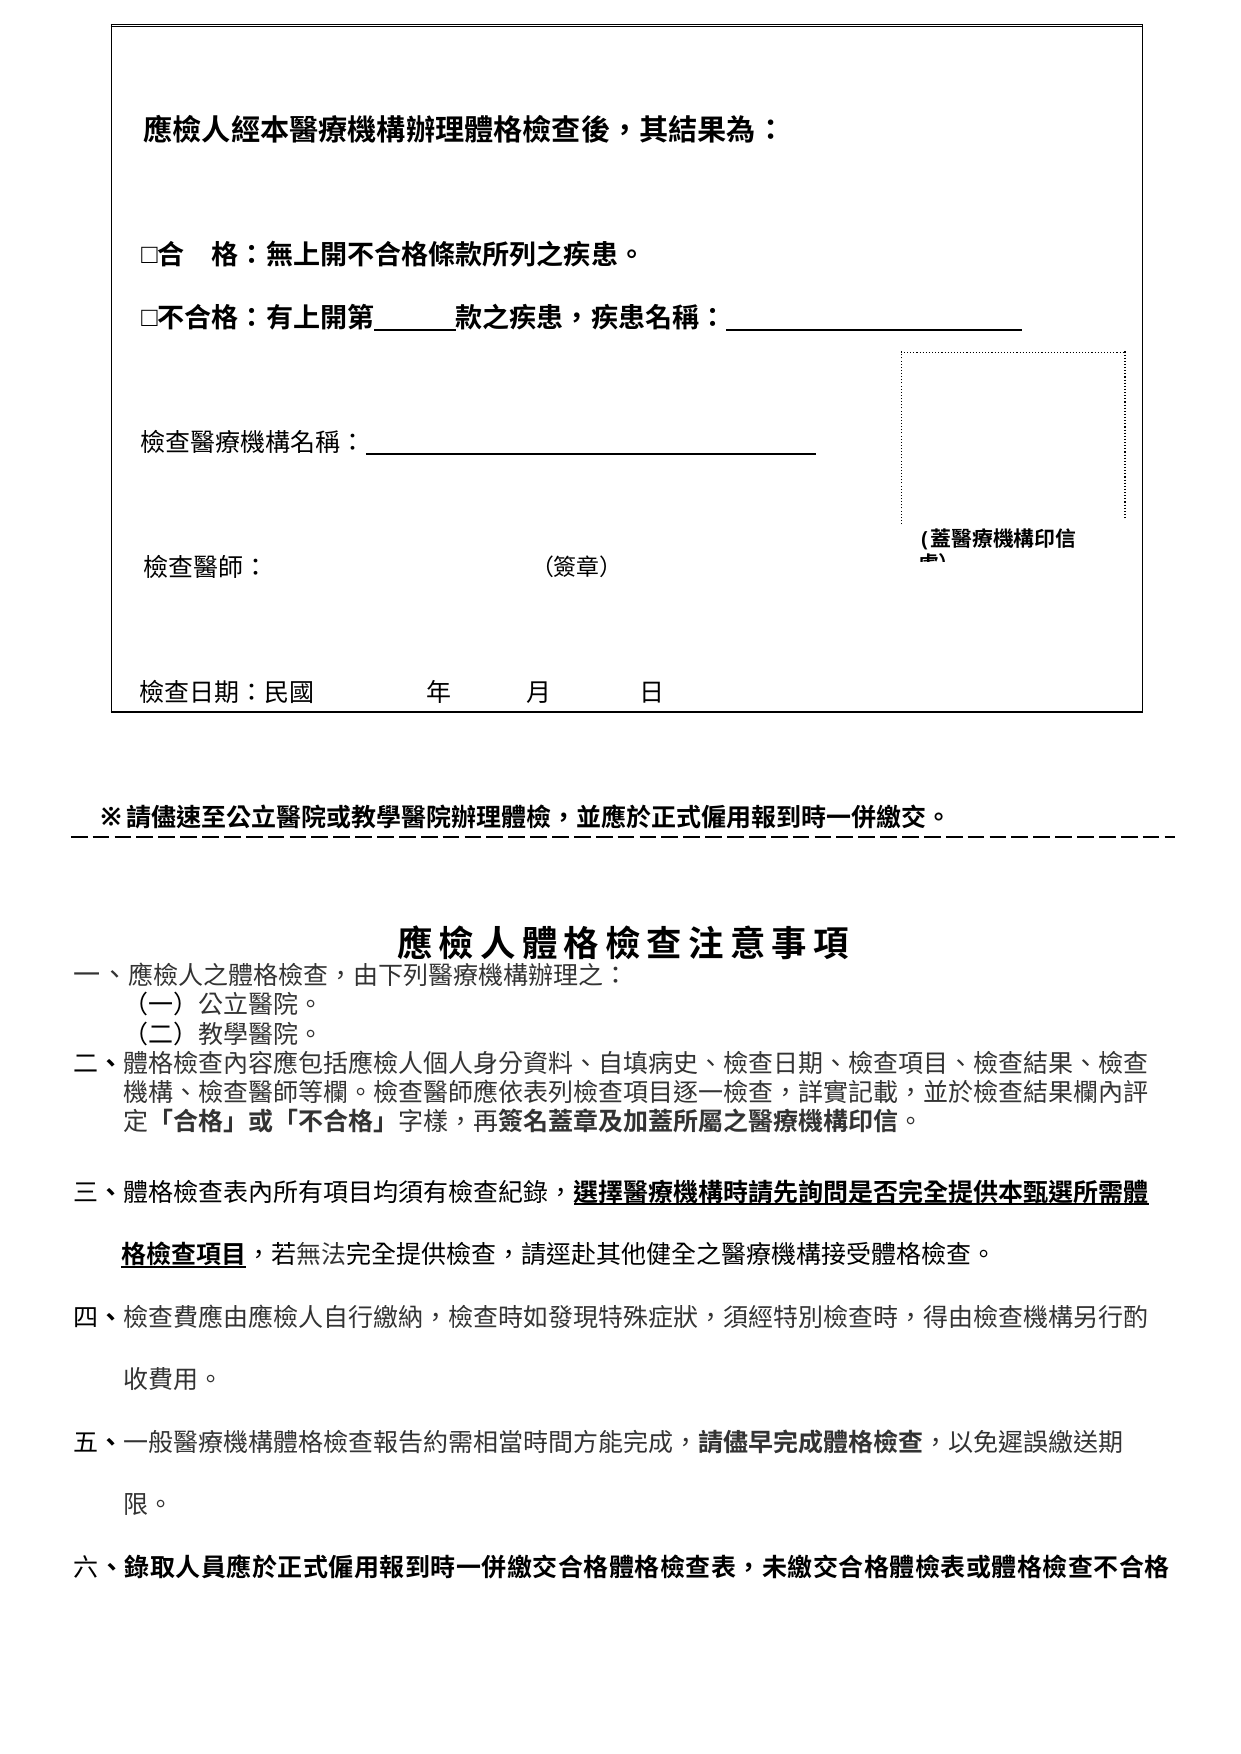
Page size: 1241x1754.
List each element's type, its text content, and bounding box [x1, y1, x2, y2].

table_cell 檢 查 結 果 （上列各項均須檢查，不得遺漏，請注意有無「檢查醫師注意事項」第三項各款情形。） 應檢人經本醫療機構辦理體格檢查後，其結果為： □合 格：無上開不合格條款所列之疾患。 □不合格：有上開第 款之疾患，疾患名稱： 檢查醫療機構名稱： 檢查醫師： （簽章） 檢查日期：民國 年 月 日 [112, 27, 1142, 711]
text ※請儘速至公立醫院或教學醫院辦理體檢，並應於正式僱用報到時一併繳交。 [71, 774, 1169, 836]
table_header 應檢人體格檢查注意事項 一、應檢人之體格檢查，由下列醫療機構辦理之： （一）公立醫院。 （二）教學醫院。 二、體格檢查內容應包括應檢人個人身分資料、自填病史、檢查日期、檢查項目、檢查結果、檢查機構、檢查醫師等欄。檢查醫師應依表列檢查項目逐一檢查，詳實記載，並於檢查結果欄內評定「合格」或「不合格」字樣，再簽名蓋章及加蓋所屬之醫療機構印信。 三、體格檢查表內所有項目均須有檢查紀錄，選擇醫療機構時請先詢問是否完全提供本甄選所需體格檢查項目，若無法完全提供檢查，請逕赴其他健全之醫療機構接受體格檢查。 四、檢查費應由應檢人自行繳納，檢查時如發現特殊症狀，須經特別檢查時，得由檢查機構另行酌收費用。 五、一般醫療機構體格檢查報告約需相當時間方能完成，請儘早完成體格檢查，以免遲誤繳送期限。 六、錄取人員應於正式僱用報到時一併繳交合格體格檢查表，未繳交合格體檢表或體格檢查不合格者，註銷錄取資格。繳交體格檢查表前，請自行影印留存備份。 [71, 836, 1175, 1585]
